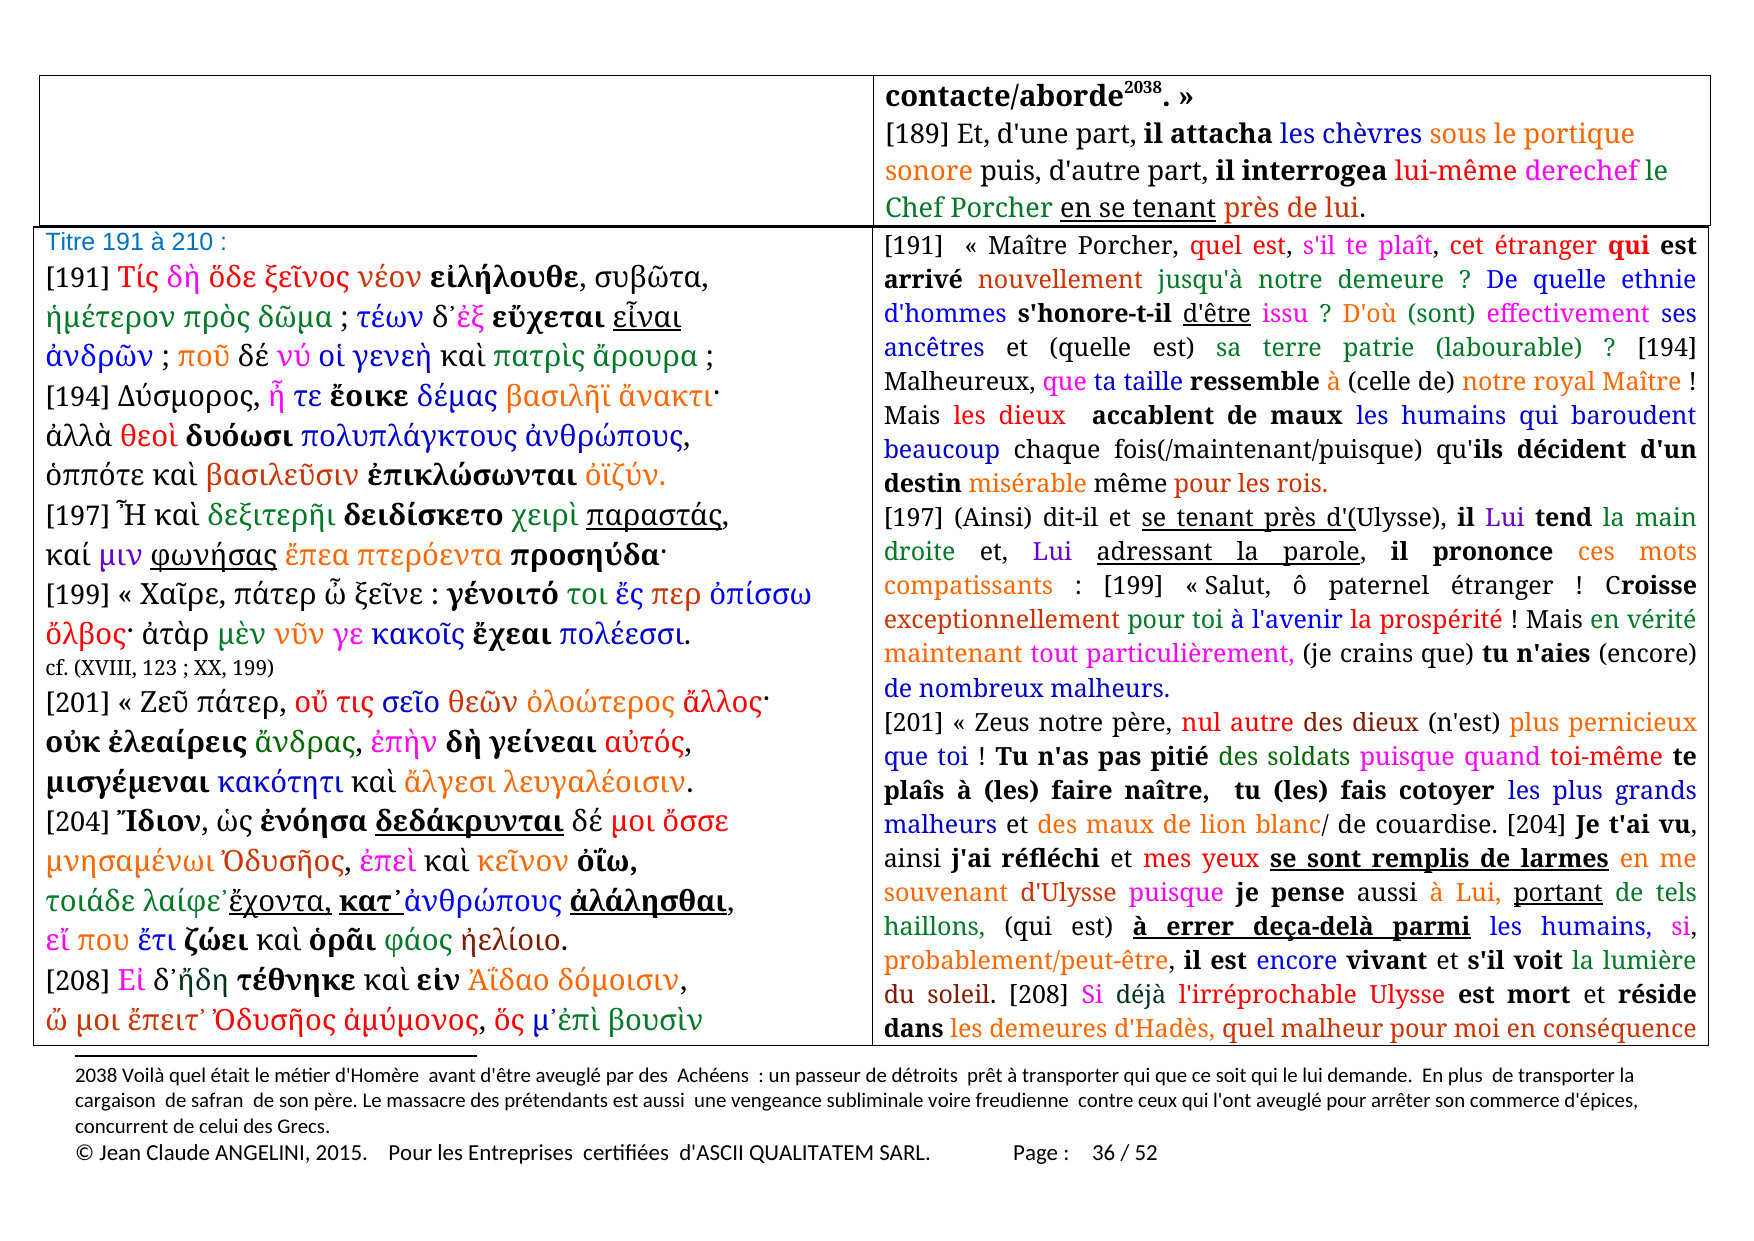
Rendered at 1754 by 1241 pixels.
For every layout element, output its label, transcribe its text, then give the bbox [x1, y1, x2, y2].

table_header [40, 76, 873, 225]
table_header contacte/aborde. » [189] Et, d'une part, il attacha les chèvres sous le portique sonore puis, d'autre part, il interrogea lui-même derechef le Chef Porcher en se tenant près de lui. [874, 76, 1710, 225]
table_header [191] « Maître Porcher, quel est, s'il te plaît, cet étranger qui est arrivé nouvellement jusqu'à notre demeure ? De quelle ethnie d'hommes s'honore-t-il d'être issu ? D'où (sont) effectivement ses ancêtres et (quelle est) sa terre patrie (labourable) ? [194] Malheureux, que ta taille ressemble à (celle de) notre royal Maître ! Mais les dieux accablent de maux les humains qui baroudent beaucoup chaque fois(/maintenant/puisque) qu'ils décident d'un destin misérable même pour les rois. [197] (Ainsi) dit-il et se tenant près d'(Ulysse), il Lui tend la main droite et, Lui adressant la parole, il prononce ces mots compatissants : [199] « Salut, ô paternel étranger ! Croisse exceptionnellement pour toi à l'avenir la prospérité ! Mais en vérité maintenant tout particulièrement, (je crains que) tu n'aies (encore) de nombreux malheurs. [201] « Zeus notre père, nul autre des dieux (n'est) plus pernicieux que toi ! Tu n'as pas pitié des soldats puisque quand toi-même te plaîs à (les) faire naître, tu (les) fais cotoyer les plus grands malheurs et des maux de lion blanc/ de couardise. [204] Je t'ai vu, ainsi j'ai réfléchi et mes yeux se sont remplis de larmes en me souvenant d'Ulysse puisque je pense aussi à Lui, portant de tels haillons, (qui est) à errer deça-delà parmi les humains, si, probablement/peut-être, il est encore vivant et s'il voit la lumière du soleil. [208] Si déjà l'irréprochable Ulysse est mort et réside dans les demeures d'Hadès, quel malheur pour moi en conséquence [873, 228, 1708, 1045]
table_header Titre 191 à 210 : [191] Τίς δὴ ὅδε ξεῖνος νέον εἰλήλουθε, συβῶτα, ἡμέτερον πρὸς δῶμα ; τέων δ᾽ἐξ εὔχεται εἶναι ἀνδρῶν ; ποῦ δέ νύ οἱ γενεὴ καὶ πατρὶς ἄρουρα ; [194] Δύσμορος, ἦ τε ἔοικε δέμας βασιλῆϊ ἄνακτι· ἀλλὰ θεοὶ δυόωσι πολυπλάγκτους ἀνθρώπους, ὁππότε καὶ βασιλεῦσιν ἐπικλώσωνται ὀϊζύν. [197] Ἦ καὶ δεξιτερῆι δειδίσκετο χειρὶ παραστάς, καί μιν φωνήσας ἔπεα πτερόεντα προσηύδα· [199] « Χαῖρε, πάτερ ὦ ξεῖνε : γένοιτό τοι ἔς περ ὀπίσσω ὄλβος· ἀτὰρ μὲν νῦν γε κακοῖς ἔχεαι πολέεσσι. cf. (XVIII, 123 ; XX, 199) [201] « Ζεῦ πάτερ, οὔ τις σεῖο θεῶν ὀλοώτερος ἄλλος· οὐκ ἐλεαίρεις ἄνδρας, ἐπὴν δὴ γείνεαι αὐτός, μισγέμεναι κακότητι καὶ ἄλγεσι λευγαλέοισιν. [204] Ἴδιον, ὡς ἐνόησα δεδάκρυνται δέ μοι ὄσσε μνησαμένωι Ὀδυσῆος, ἐπεὶ καὶ κεῖνον ὀΐω, τοιάδε λαίφε᾽ἔχοντα, κατ᾽ἀνθρώπους ἀλάλησθαι, εἴ που ἔτι ζώει καὶ ὁρᾶι φάος ἠελίοιο. [208] Εἰ δ᾽ἤδη τέθνηκε καὶ εἰν Ἀΐδαο δόμοισιν, ὤ μοι ἔπειτ᾽ Ὀδυσῆος ἀμύμονος, ὅς μ᾽ἐπὶ βουσὶν [34, 228, 872, 1045]
